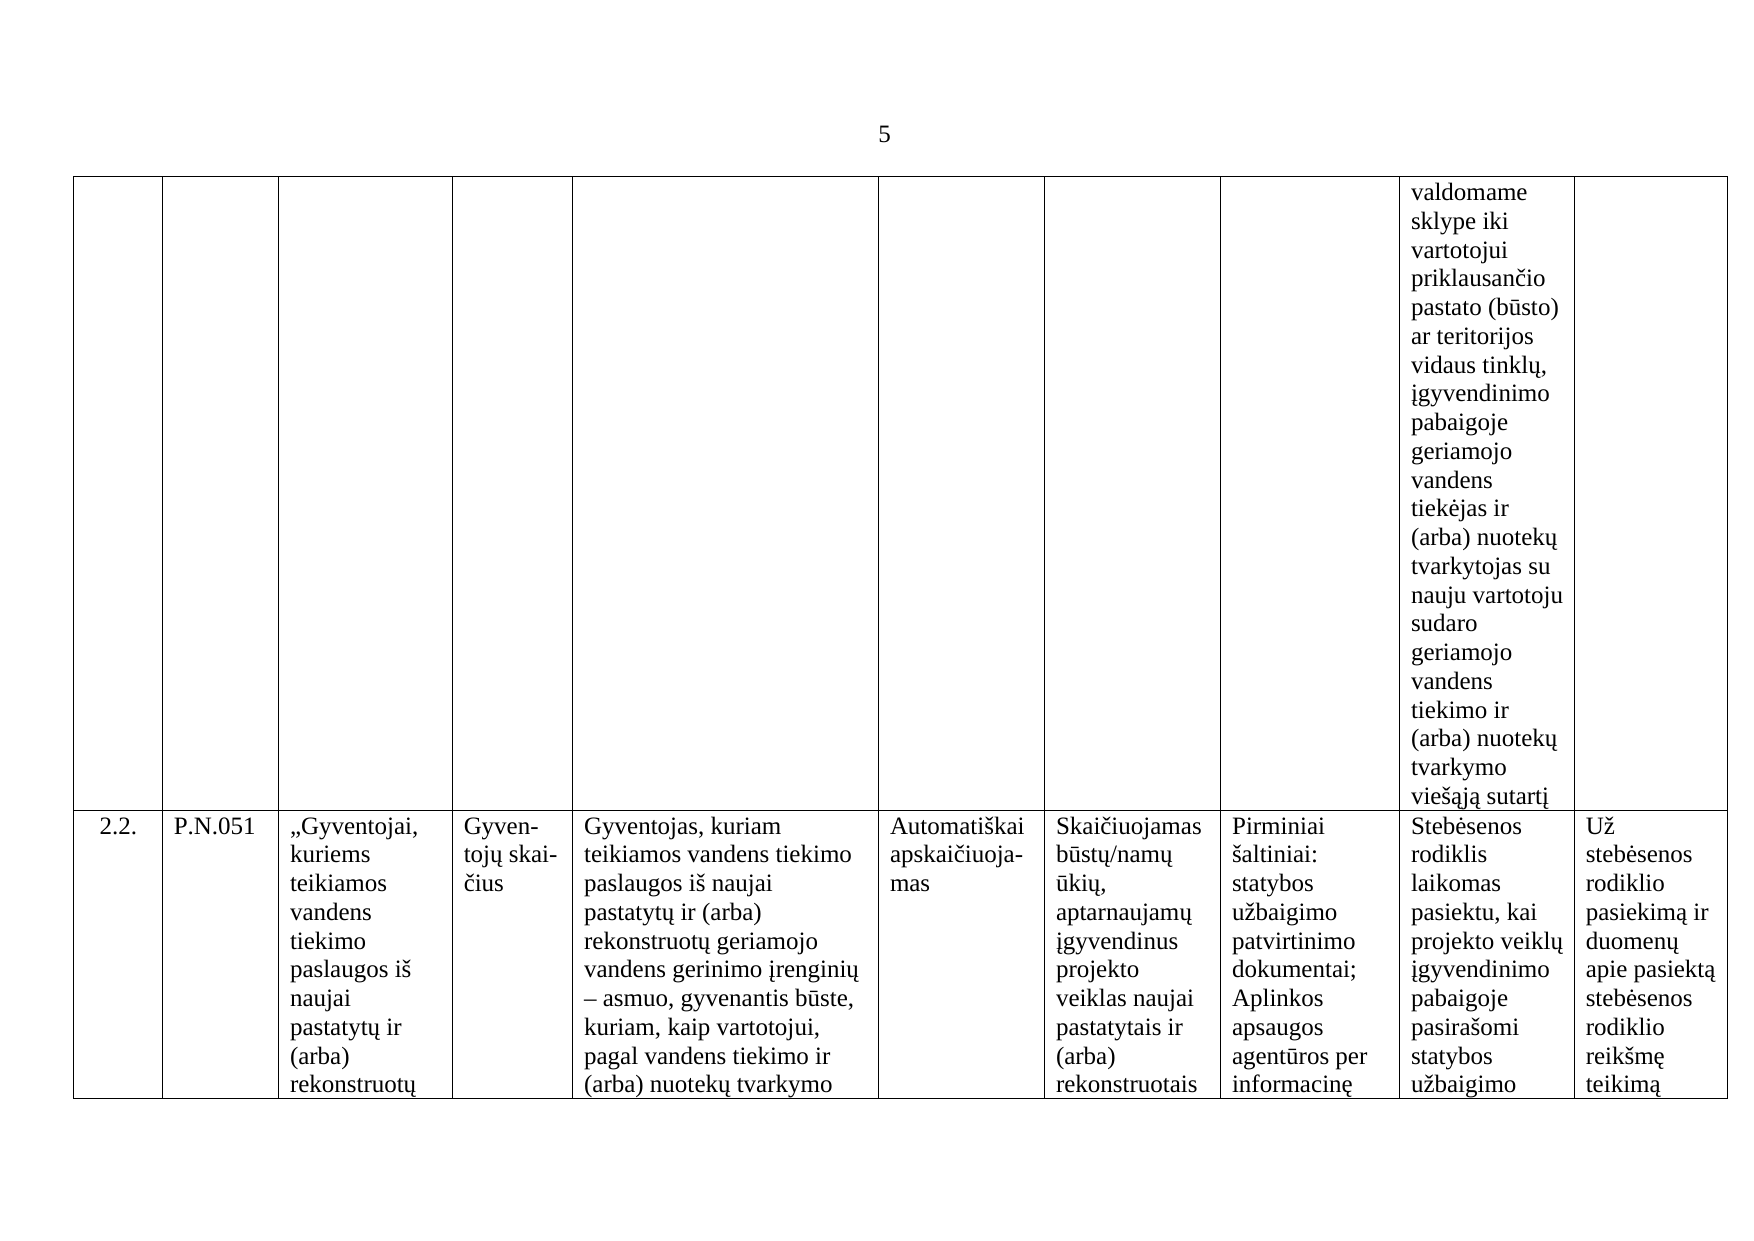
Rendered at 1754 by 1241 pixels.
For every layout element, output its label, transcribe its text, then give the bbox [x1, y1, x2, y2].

table_cell valdomame sklype iki vartotojui priklausančio pastato (būsto) ar teritorijos vidaus tinklų, įgyvendinimo pabaigoje geriamojo vandens tiekėjas ir (arba) nuotekų tvarkytojas su nauju vartotoju sudaro geriamojo vandens tiekimo ir (arba) nuotekų tvarkymo viešąją sutartį [1400, 177, 1574, 810]
table_cell „Gyventojai, kuriems teikiamos vandens tiekimo paslaugos iš naujai pastatytų ir (arba) rekonstruotų [279, 811, 452, 1098]
table_cell [1045, 177, 1220, 810]
table_cell [279, 177, 452, 810]
table_cell [453, 177, 572, 810]
table_cell P.N.051 [163, 811, 278, 1098]
table_cell Pirminiai šaltiniai: statybos užbaigimo patvirtinimo dokumentai; Aplinkos apsaugos agentūros per informacinę [1221, 811, 1399, 1098]
table_cell Gyventojas, kuriam teikiamos vandens tiekimo paslaugos iš naujai pastatytų ir (arba) rekonstruotų geriamojo vandens gerinimo įrenginių – asmuo, gyvenantis būste, kuriam, kaip vartotojui, pagal vandens tiekimo ir (arba) nuotekų tvarkymo [573, 811, 878, 1098]
table_cell [1221, 177, 1399, 810]
table_cell Skaičiuojamas būstų/namų ūkių, aptarnaujamų įgyvendinus projekto veiklas naujai pastatytais ir (arba) rekonstruotais [1045, 811, 1220, 1098]
table_cell [879, 177, 1044, 810]
table_cell Automatiškai apskaičiuoja-mas [879, 811, 1044, 1098]
table_cell Už stebėsenos rodiklio pasiekimą ir duomenų apie pasiektą stebėsenos rodiklio reikšmę teikimą [1575, 811, 1727, 1098]
table_cell Stebėsenos rodiklis laikomas pasiektu, kai projekto veiklų įgyvendinimo pabaigoje pasirašomi statybos užbaigimo [1400, 811, 1574, 1098]
table_cell [163, 177, 278, 810]
table_cell Gyven-tojų skai-čius [453, 811, 572, 1098]
table_cell [74, 177, 162, 810]
table_cell [573, 177, 878, 810]
table_cell 2.2. [74, 811, 162, 1098]
table_cell [1575, 177, 1727, 810]
